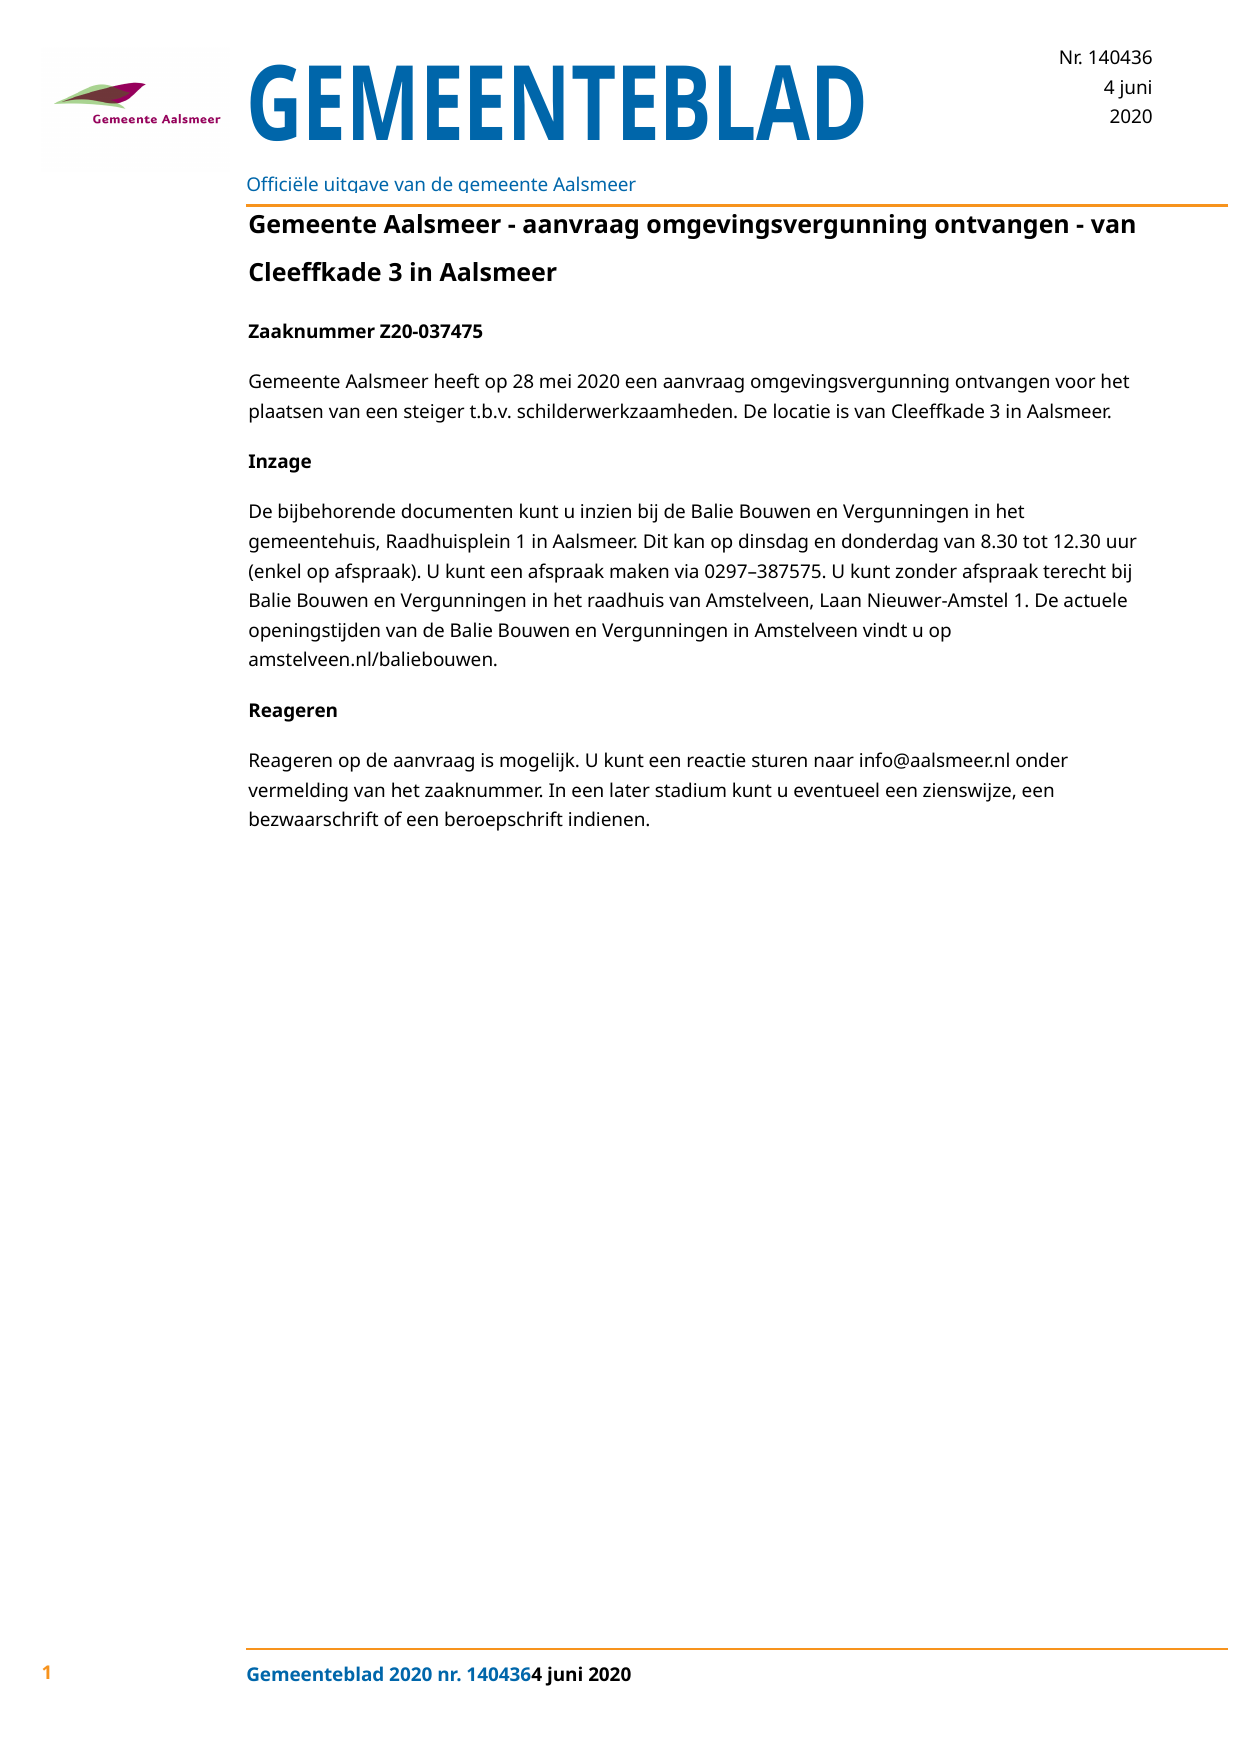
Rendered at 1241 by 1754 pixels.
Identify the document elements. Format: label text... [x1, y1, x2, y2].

picture [41, 47, 231, 172]
text De bijbehorende documenten kunt u inzien bij de Balie Bouwen en Vergunningen in het gemeentehuis, Raadhuisplein 1 in Aalsmeer. Dit kan op dinsdag en donderdag van 8.30 tot 12.30 uur (enkel op afspraak). U kunt een afspraak maken via 0297–387575. U kunt zonder afspraak terecht bij Balie Bouwen en Vergunningen in het raadhuis van Amstelveen, Laan Nieuwer-Amstel 1. De actuele openingstijden van de Balie Bouwen en Vergunningen in Amstelveen vindt u op amstelveen.nl/baliebouwen. [248, 499, 1152, 672]
text Zaaknummer Z20-037475 [248, 318, 1152, 344]
text Reageren op de aanvraag is mogelijk. U kunt een reactie sturen naar info@aalsmeer.nl onder vermelding van het zaaknummer. In een later stadium kunt u eventueel een zienswijze, een bezwaarschrift of een beroepschrift indienen. [248, 747, 1152, 832]
text Gemeente Aalsmeer - aanvraag omgevingsvergunning ontvangen - van Cleeffkade 3 in Aalsmeer [248, 207, 1152, 288]
text Reageren [248, 697, 1152, 723]
text Inzage [248, 448, 1152, 474]
text Gemeente Aalsmeer heeft op 28 mei 2020 een aanvraag omgevingsvergunning ontvangen voor het plaatsen van een steiger t.b.v. schilderwerkzaamheden. De locatie is van Cleeffkade 3 in Aalsmeer. [248, 368, 1152, 424]
